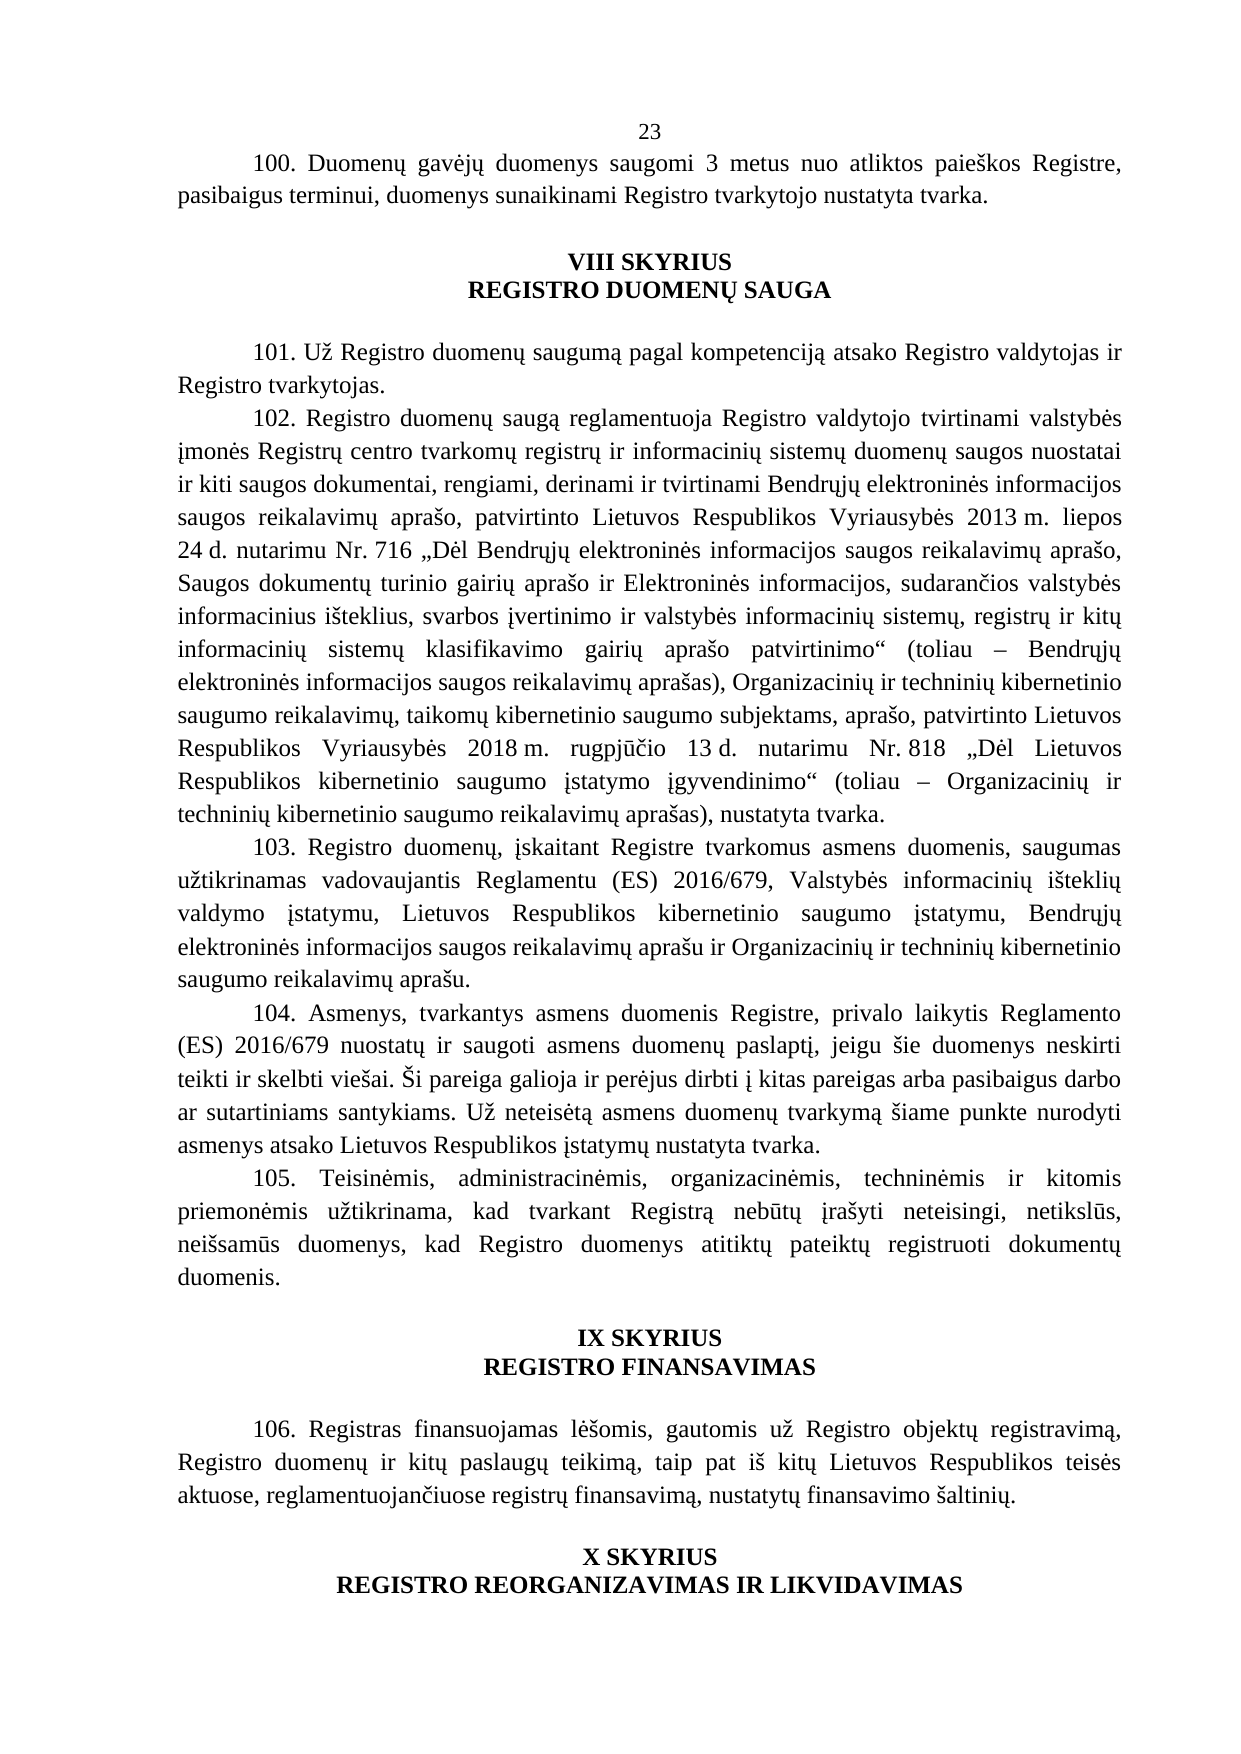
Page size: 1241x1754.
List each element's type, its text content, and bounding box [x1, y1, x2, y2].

text IX SKYRIUS [177, 1323, 1122, 1352]
text 106. Registras finansuojamas lėšomis, gautomis už Registro objektų registravimą, Registro duomenų ir kitų paslaugų teikimą, taip pat iš kitų Lietuvos Respublikos teisės aktuose, reglamentuojančiuose registrų finansavimą, nustatytų finansavimo šaltinių. [177, 1414, 1122, 1509]
text 101. Už Registro duomenų saugumą pagal kompetenciją atsako Registro valdytojas ir Registro tvarkytojas. [177, 337, 1122, 399]
text X SKYRIUS [177, 1542, 1122, 1571]
text REGISTRO DUOMENŲ SAUGA [177, 275, 1122, 304]
text 105. Teisinėmis, administracinėmis, organizacinėmis, techninėmis ir kitomis priemonėmis užtikrinama, kad tvarkant Registrą nebūtų įrašyti neteisingi, netikslūs, neišsamūs duomenys, kad Registro duomenys atitiktų pateiktų registruoti dokumentų duomenis. [177, 1163, 1122, 1291]
text VIII SKYRIUS [177, 247, 1122, 275]
text 104. Asmenys, tvarkantys asmens duomenis Registre, privalo laikytis Reglamento (ES) 2016/679 nuostatų ir saugoti asmens duomenų paslaptį, jeigu šie duomenys neskirti teikti ir skelbti viešai. Ši pareiga galioja ir perėjus dirbti į kitas pareigas arba pasibaigus darbo ar sutartiniams santykiams. Už neteisėtą asmens duomenų tvarkymą šiame punkte nurodyti asmenys atsako Lietuvos Respublikos įstatymų nustatyta tvarka. [177, 998, 1122, 1158]
text 103. Registro duomenų, įskaitant Registre tvarkomus asmens duomenis, saugumas užtikrinamas vadovaujantis Reglamentu (ES) 2016/679, Valstybės informacinių išteklių valdymo įstatymu, Lietuvos Respublikos kibernetinio saugumo įstatymu, Bendrųjų elektroninės informacijos saugos reikalavimų aprašu ir Organizacinių ir techninių kibernetinio saugumo reikalavimų aprašu. [177, 832, 1122, 993]
text 102. Registro duomenų saugą reglamentuoja Registro valdytojo tvirtinami valstybės įmonės Registrų centro tvarkomų registrų ir informacinių sistemų duomenų saugos nuostatai ir kiti saugos dokumentai, rengiami, derinami ir tvirtinami Bendrųjų elektroninės informacijos saugos reikalavimų aprašo, patvirtinto Lietuvos Respublikos Vyriausybės 2013 m. liepos 24 d. nutarimu Nr. 716 „Dėl Bendrųjų elektroninės informacijos saugos reikalavimų aprašo, Saugos dokumentų turinio gairių aprašo ir Elektroninės informacijos, sudarančios valstybės informacinius išteklius, svarbos įvertinimo ir valstybės informacinių sistemų, registrų ir kitų informacinių sistemų klasifikavimo gairių aprašo patvirtinimo“ (toliau – Bendrųjų elektroninės informacijos saugos reikalavimų aprašas), Organizacinių ir techninių kibernetinio saugumo reikalavimų, taikomų kibernetinio saugumo subjektams, aprašo, patvirtinto Lietuvos Respublikos Vyriausybės 2018 m. rugpjūčio 13 d. nutarimu Nr. 818 „Dėl Lietuvos Respublikos kibernetinio saugumo įstatymo įgyvendinimo“ (toliau – Organizacinių ir techninių kibernetinio saugumo reikalavimų aprašas), nustatyta tvarka. [177, 403, 1122, 828]
text REGISTRO FINANSAVIMAS [177, 1352, 1122, 1381]
text REGISTRO REORGANIZAVIMAS IR LIKVIDAVIMAS [177, 1571, 1122, 1599]
text 100. Duomenų gavėjų duomenys saugomi 3 metus nuo atliktos paieškos Registre, pasibaigus terminui, duomenys sunaikinami Registro tvarkytojo nustatyta tvarka. [177, 148, 1122, 209]
